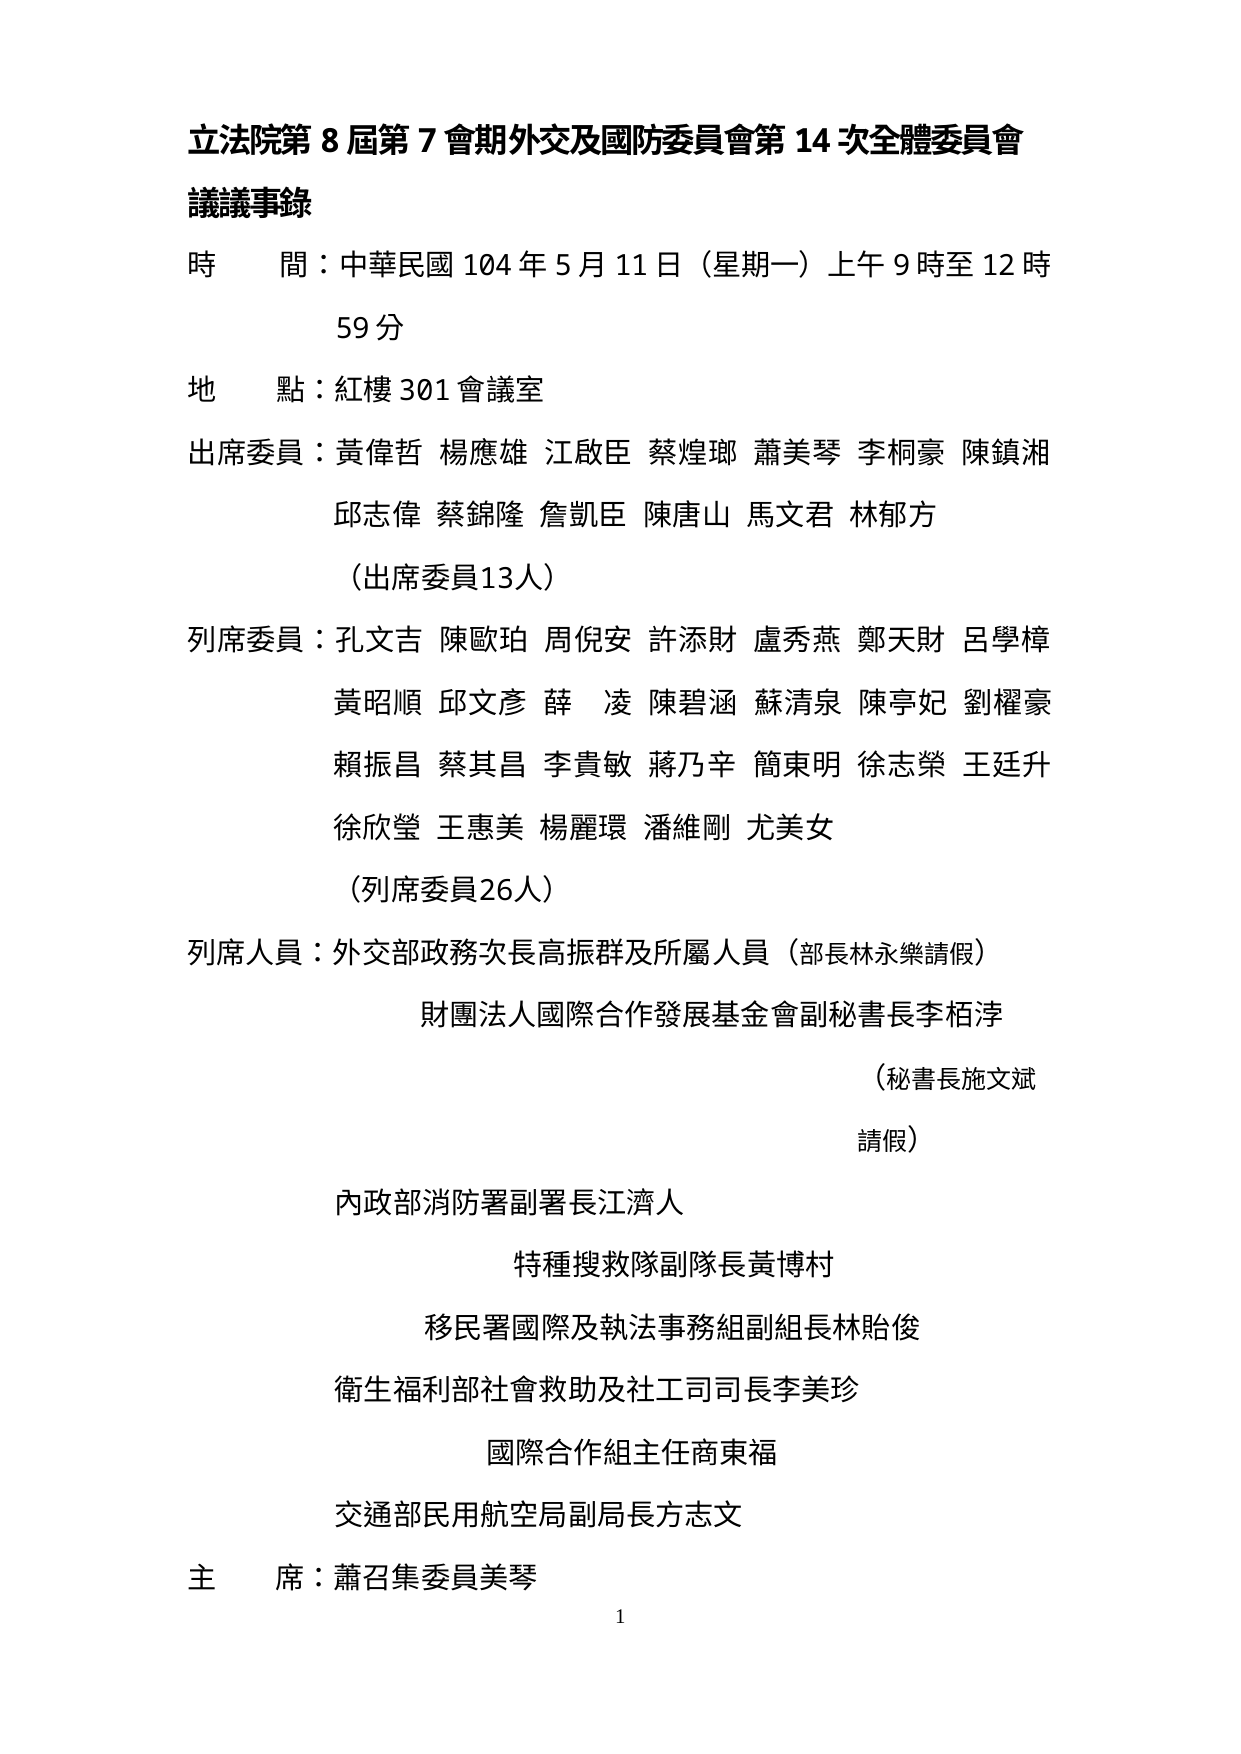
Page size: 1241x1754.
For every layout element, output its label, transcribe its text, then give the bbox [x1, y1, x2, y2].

text 交通部民用航空局副局長方志文 [334, 1471, 1053, 1534]
text 移民署國際及執法事務組副組長林貽俊 [409, 1284, 1053, 1346]
text 列席委員：孔文吉 陳歐珀 周倪安 許添財 盧秀燕 鄭天財 呂學樟黃昭順 邱文彥 薛 凌 陳碧涵 蘇清泉 陳亭妃 劉櫂豪賴振昌 蔡其昌 李貴敏 蔣乃辛 簡東明 徐志榮 王廷升徐欣瑩 王惠美 楊麗環 潘維剛 尤美女 [187, 596, 1053, 846]
text 財團法人國際合作發展基金會副秘書長李栢浡（秘書長施文斌請假） [420, 971, 1053, 1159]
text 內政部消防署副署長江濟人 [334, 1159, 1053, 1221]
text 時 間：中華民國104年5月11日（星期一）上午9時至12時59分 [187, 221, 1053, 346]
text 特種搜救隊副隊長黃博村 [513, 1221, 1053, 1284]
text 國際合作組主任商東福 [355, 1409, 1053, 1471]
text 衛生福利部社會救助及社工司司長李美珍 [334, 1346, 1053, 1409]
text 列席人員：外交部政務次長高振群及所屬人員（部長林永樂請假） [187, 909, 1053, 971]
text 主 席：蕭召集委員美琴 [187, 1534, 1053, 1596]
text （列席委員26人） [332, 846, 1053, 909]
text （出席委員13人） [187, 534, 1053, 596]
text 出席委員：黃偉哲 楊應雄 江啟臣 蔡煌瑯 蕭美琴 李桐豪 陳鎮湘邱志偉 蔡錦隆 詹凱臣 陳唐山 馬文君 林郁方 [187, 409, 1053, 534]
text 地 點：紅樓301會議室 [187, 346, 1053, 409]
text 立法院第8屆第7會期外交及國防委員會第14次全體委員會議議事錄 [187, 96, 1053, 221]
